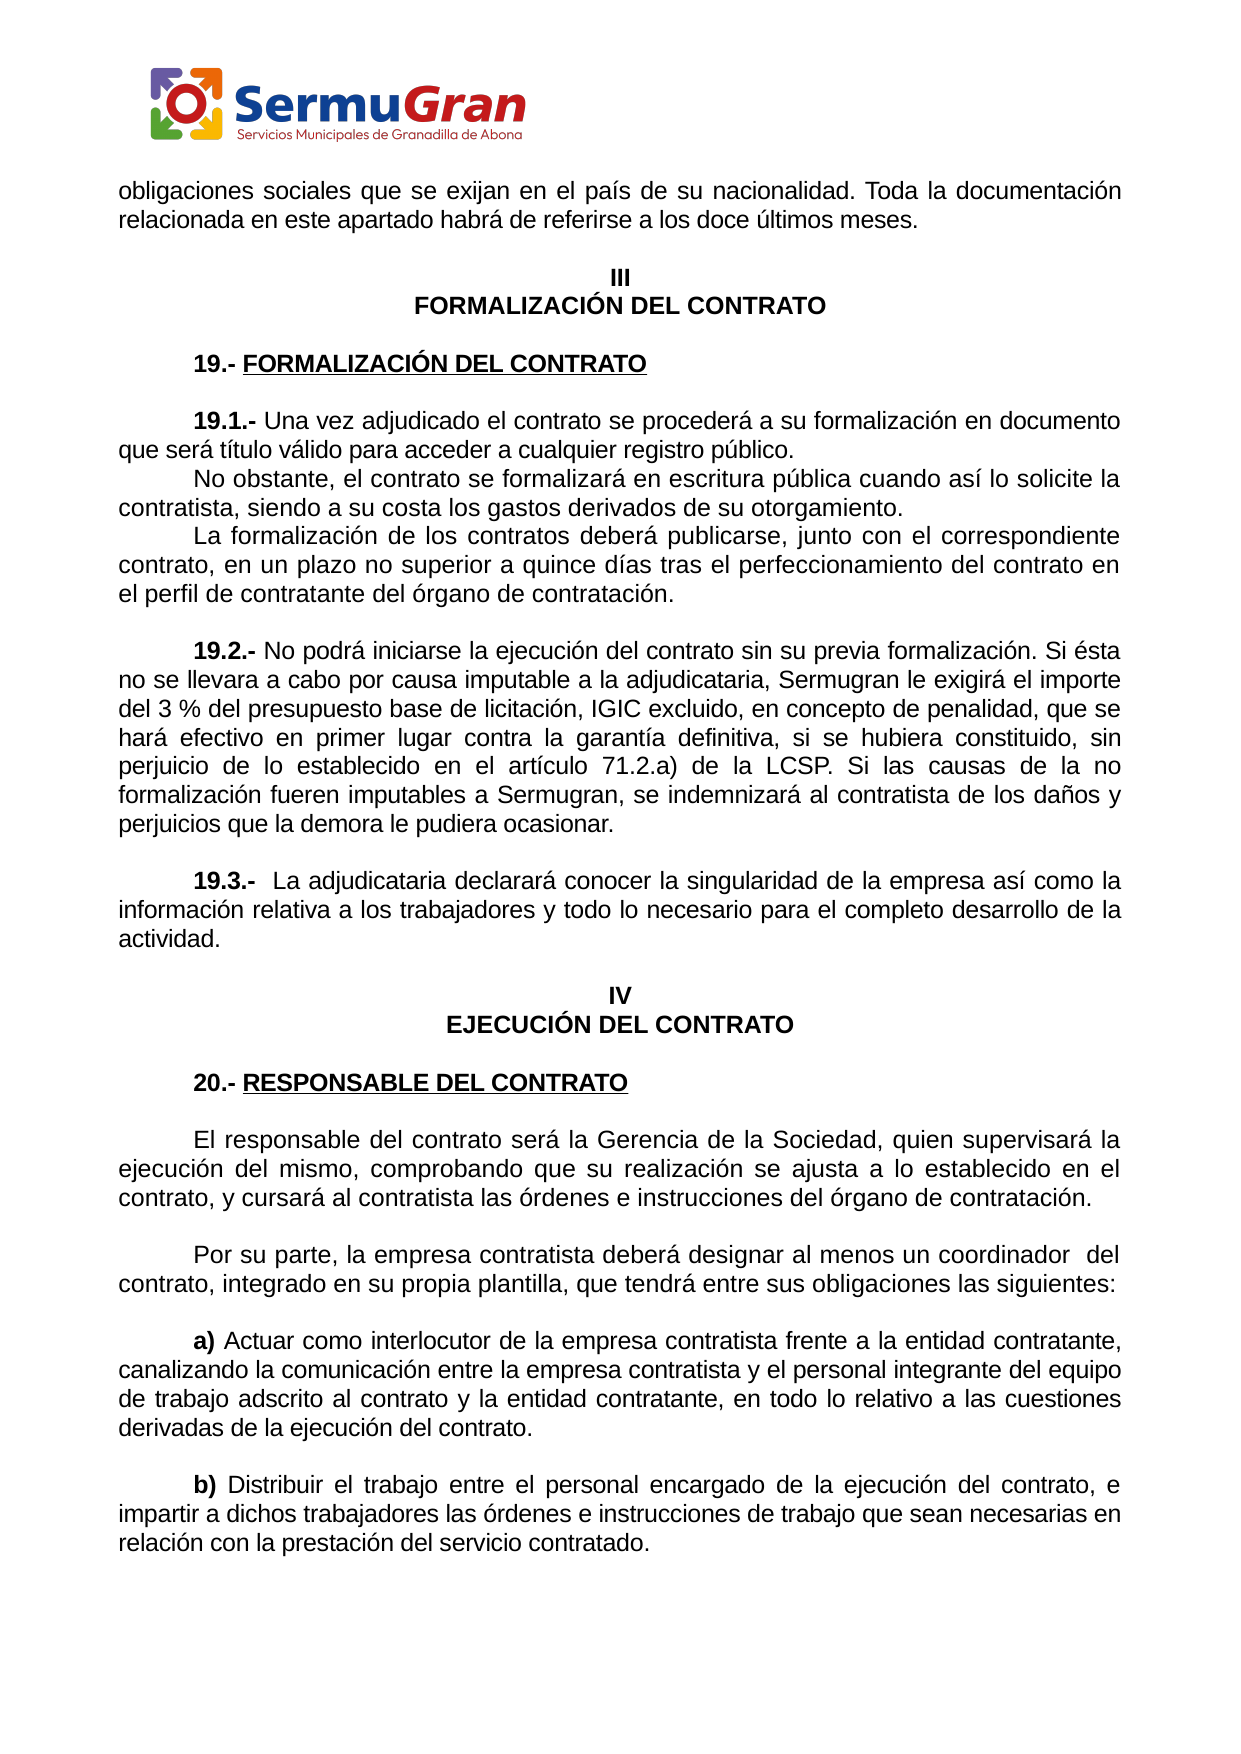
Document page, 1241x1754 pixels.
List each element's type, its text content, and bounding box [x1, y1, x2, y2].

text b) Distribuir el trabajo entre el personal encargado de la ejecución del contrato, e impartir a dichos trabajadores las órdenes e instrucciones de trabajo que sean necesarias en relación con la prestación del servicio contratado. [118, 1470, 1122, 1556]
text Por su parte, la empresa contratista deberá designar al menos un coordinador del contrato, integrado en su propia plantilla, que tendrá entre sus obligaciones las siguientes: [118, 1240, 1122, 1298]
text 19.1.- Una vez adjudicado el contrato se procederá a su formalización en documento que será título válido para acceder a cualquier registro público. [118, 406, 1122, 464]
text III [118, 263, 1122, 291]
text EJECUCIÓN DEL CONTRATO [118, 1010, 1122, 1039]
text 19.- FORMALIZACIÓN DEL CONTRATO [118, 349, 1122, 378]
text FORMALIZACIÓN DEL CONTRATO [118, 291, 1122, 320]
text obligaciones sociales que se exijan en el país de su nacionalidad. Toda la documentación relacionada en este apartado habrá de referirse a los doce últimos meses. [118, 176, 1122, 234]
text No obstante, el contrato se formalizará en escritura pública cuando así lo solicite la contratista, siendo a su costa los gastos derivados de su otorgamiento. [118, 464, 1122, 521]
text a) Actuar como interlocutor de la empresa contratista frente a la entidad contratante, canalizando la comunicación entre la empresa contratista y el personal integrante del equipo de trabajo adscrito al contrato y la entidad contratante, en todo lo relativo a las cuestiones derivadas de la ejecución del contrato. [118, 1326, 1122, 1441]
text IV [118, 981, 1122, 1010]
text El responsable del contrato será la Gerencia de la Sociedad, quien supervisará la ejecución del mismo, comprobando que su realización se ajusta a lo establecido en el contrato, y cursará al contratista las órdenes e instrucciones del órgano de contratación. [118, 1125, 1122, 1211]
text La formalización de los contratos deberá publicarse, junto con el correspondiente contrato, en un plazo no superior a quince días tras el perfeccionamiento del contrato en el perfil de contratante del órgano de contratación. [118, 521, 1122, 608]
picture [133, 83, 543, 123]
text 20.- RESPONSABLE DEL CONTRATO [118, 1068, 1122, 1096]
text 19.2.- No podrá iniciarse la ejecución del contrato sin su previa formalización. Si ésta no se llevara a cabo por causa imputable a la adjudicataria, Sermugran le exigirá el importe del 3 % del presupuesto base de licitación, IGIC excluido, en concepto de penalidad, que se hará efectivo en primer lugar contra la garantía definitiva, si se hubiera constituido, sin perjuicio de lo establecido en el artículo 71.2.a) de la LCSP. Si las causas de la no formalización fueren imputables a Sermugran, se indemnizará al contratista de los daños y perjuicios que la demora le pudiera ocasionar. [118, 636, 1122, 838]
text 19.3.- La adjudicataria declarará conocer la singularidad de la empresa así como la información relativa a los trabajadores y todo lo necesario para el completo desarrollo de la actividad. [118, 866, 1122, 953]
